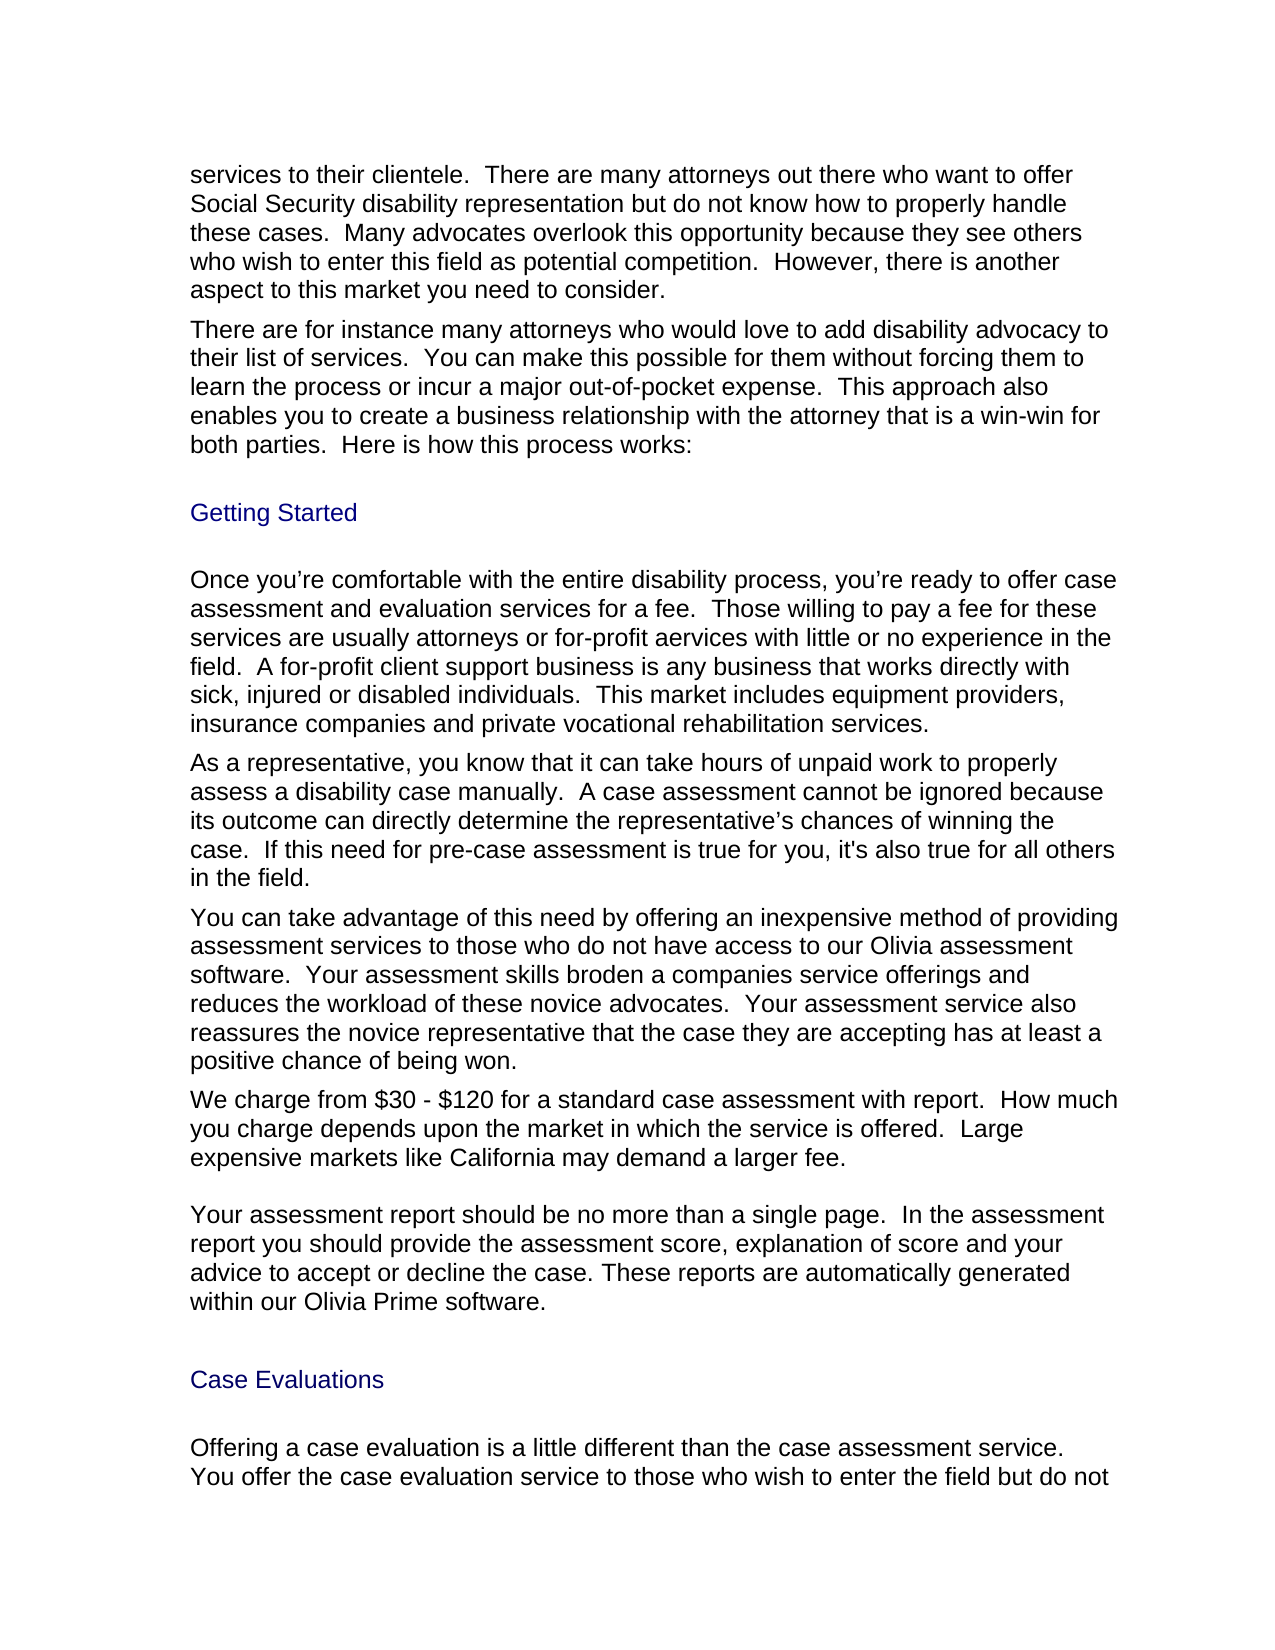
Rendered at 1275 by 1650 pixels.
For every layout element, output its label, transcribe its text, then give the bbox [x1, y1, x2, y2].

table_header services to their clientele. There are many attorneys out there who want to offer Social Security disability representation but do not know how to properly handle these cases. Many advocates overlook this opportunity because they see others who wish to enter this field as potential competition. However, there is another aspect to this market you need to consider. There are for instance many attorneys who would love to add disability advocacy to their list of services. You can make this possible for them without forcing them to learn the process or incur a major out-of-pocket expense. This approach also enables you to create a business relationship with the attorney that is a win-win for both parties. Here is how this process works: Getting Started Once you’re comfortable with the entire disability process, you’re ready to offer case assessment and evaluation services for a fee. Those willing to pay a fee for these services are usually attorneys or for-profit aervices with little or no experience in the field. A for-profit client support business is any business that works directly with sick, injured or disabled individuals. This market includes equipment providers, insurance companies and private vocational rehabilitation services. As a representative, you know that it can take hours of unpaid work to properly assess a disability case manually. A case assessment cannot be ignored because its outcome can directly determine the representative’s chances of winning the case. If this need for pre-case assessment is true for you, it's also true for all others in the field. You can take advantage of this need by offering an inexpensive method of providing assessment services to those who do not have access to our Olivia assessment software. Your assessment skills broden a companies service offerings and reduces the workload of these novice advocates. Your assessment service also reassures the novice representative that the case they are accepting has at least a positive chance of being won. We charge from $30 - $120 for a standard case assessment with report. How much you charge depends upon the market in which the service is offered. Large expensive markets like California may demand a larger fee. Your assessment report should be no more than a single page. In the assessment report you should provide the assessment score, explanation of score and your advice to accept or decline the case. These reports are automatically generated within our Olivia Prime software. Case Evaluations Offering a case evaluation is a little different than the case assessment service. You offer the case evaluation service to those who wish to enter the field but do not [190, 150, 1123, 1490]
